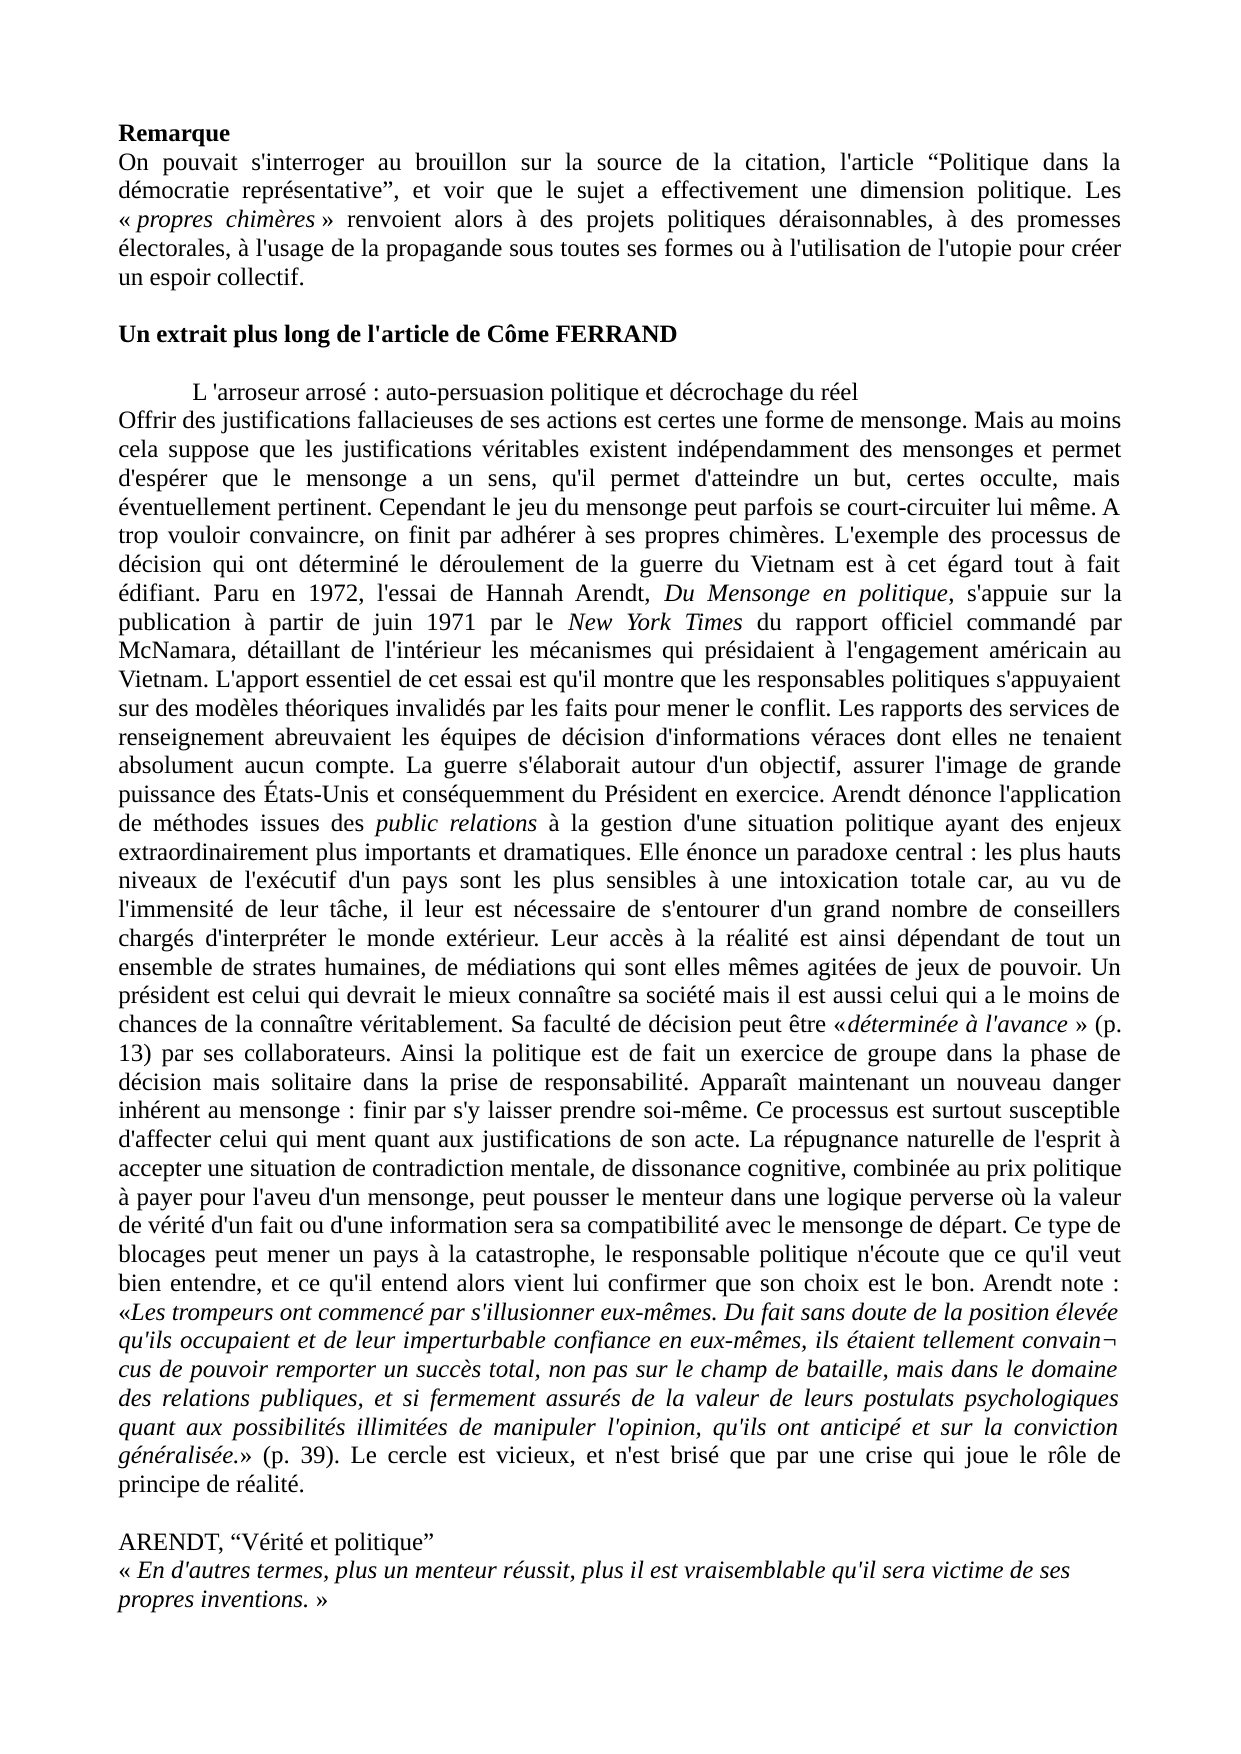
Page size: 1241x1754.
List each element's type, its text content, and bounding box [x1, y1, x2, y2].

text ARENDT, “Vérité et politique” [118, 1527, 1122, 1556]
text « En d'autres termes, plus un menteur réussit, plus il est vraisemblable qu'il sera victime de ses propres inventions. » [118, 1556, 1122, 1613]
text Remarque [118, 118, 1122, 147]
text Un extrait plus long de l'article de Côme FERRAND [118, 319, 1122, 348]
text On pouvait s'interroger au brouillon sur la source de la citation, l'article “Politique dans la démocratie représentative”, et voir que le sujet a effectivement une dimension politique. Les « propres chimères » renvoient alors à des projets politiques déraisonnables, à des promesses électorales, à l'usage de la propagande sous toutes ses formes ou à l'utilisation de l'utopie pour créer un espoir collectif. [118, 147, 1122, 291]
text Offrir des justifications fallacieuses de ses actions est certes une forme de mensonge. Mais au moins cela suppose que les justifications véritables existent indépendamment des mensonges et permet d'espérer que le mensonge a un sens, qu'il permet d'atteindre un but, certes occulte, mais éventuellement pertinent. Cependant le jeu du mensonge peut parfois se court-circuiter lui même. A trop vouloir convaincre, on finit par adhérer à ses propres chimères. L'exemple des processus de décision qui ont déterminé le déroulement de la guerre du Vietnam est à cet égard tout à fait édifiant. Paru en 1972, l'essai de Hannah Arendt, Du Mensonge en politique, s'appuie sur la publication à partir de juin 1971 par le New York Times du rapport officiel commandé par McNamara, détaillant de l'intérieur les mécanismes qui présidaient à l'engagement américain au Vietnam. L'apport essentiel de cet essai est qu'il montre que les responsables politiques s'appuyaient sur des modèles théoriques invalidés par les faits pour mener le conflit. Les rapports des services de renseignement abreuvaient les équipes de décision d'informations véraces dont elles ne tenaient absolument aucun compte. La guerre s'élaborait autour d'un objectif, assurer l'image de grande puissance des États-Unis et conséquemment du Président en exercice. Arendt dénonce l'application de méthodes issues des public relations à la gestion d'une situation politique ayant des enjeux extraordinairement plus importants et dramatiques. Elle énonce un paradoxe central : les plus hauts niveaux de l'exécutif d'un pays sont les plus sensibles à une intoxication totale car, au vu de l'immensité de leur tâche, il leur est nécessaire de s'entourer d'un grand nombre de conseillers chargés d'interpréter le monde extérieur. Leur accès à la réalité est ainsi dépendant de tout un ensemble de strates humaines, de médiations qui sont elles mêmes agitées de jeux de pouvoir. Un président est celui qui devrait le mieux connaître sa société mais il est aussi celui qui a le moins de chances de la connaître véritablement. Sa faculté de décision peut être «déterminée à l'avance » (p. 13) par ses collaborateurs. Ainsi la politique est de fait un exercice de groupe dans la phase de décision mais solitaire dans la prise de responsabilité. Apparaît maintenant un nouveau danger inhérent au mensonge : finir par s'y laisser prendre soi-même. Ce processus est surtout susceptible d'affecter celui qui ment quant aux justifications de son acte. La répugnance naturelle de l'esprit à accepter une situation de contradiction mentale, de dissonance cognitive, combinée au prix politique à payer pour l'aveu d'un mensonge, peut pousser le menteur dans une logique perverse où la valeur de vérité d'un fait ou d'une information sera sa compatibilité avec le mensonge de départ. Ce type de blocages peut mener un pays à la catastrophe, le responsable politique n'écoute que ce qu'il veut bien entendre, et ce qu'il entend alors vient lui confirmer que son choix est le bon. Arendt note : «Les trompeurs ont commencé par s'illusionner eux-mêmes. Du fait sans doute de la position élevée qu'ils occupaient et de leur imperturbable confiance en eux-mêmes, ils étaient tellement convain¬ cus de pouvoir remporter un succès total, non pas sur le champ de bataille, mais dans le domaine des relations publiques, et si fermement assurés de la valeur de leurs postulats psychologiques quant aux possibilités illimitées de manipuler l'opinion, qu'ils ont anticipé et sur la conviction généralisée.» (p. 39). Le cercle est vicieux, et n'est brisé que par une crise qui joue le rôle de principe de réalité. [118, 406, 1122, 1498]
text L 'arroseur arrosé : auto-persuasion politique et décrochage du réel [118, 377, 1122, 406]
